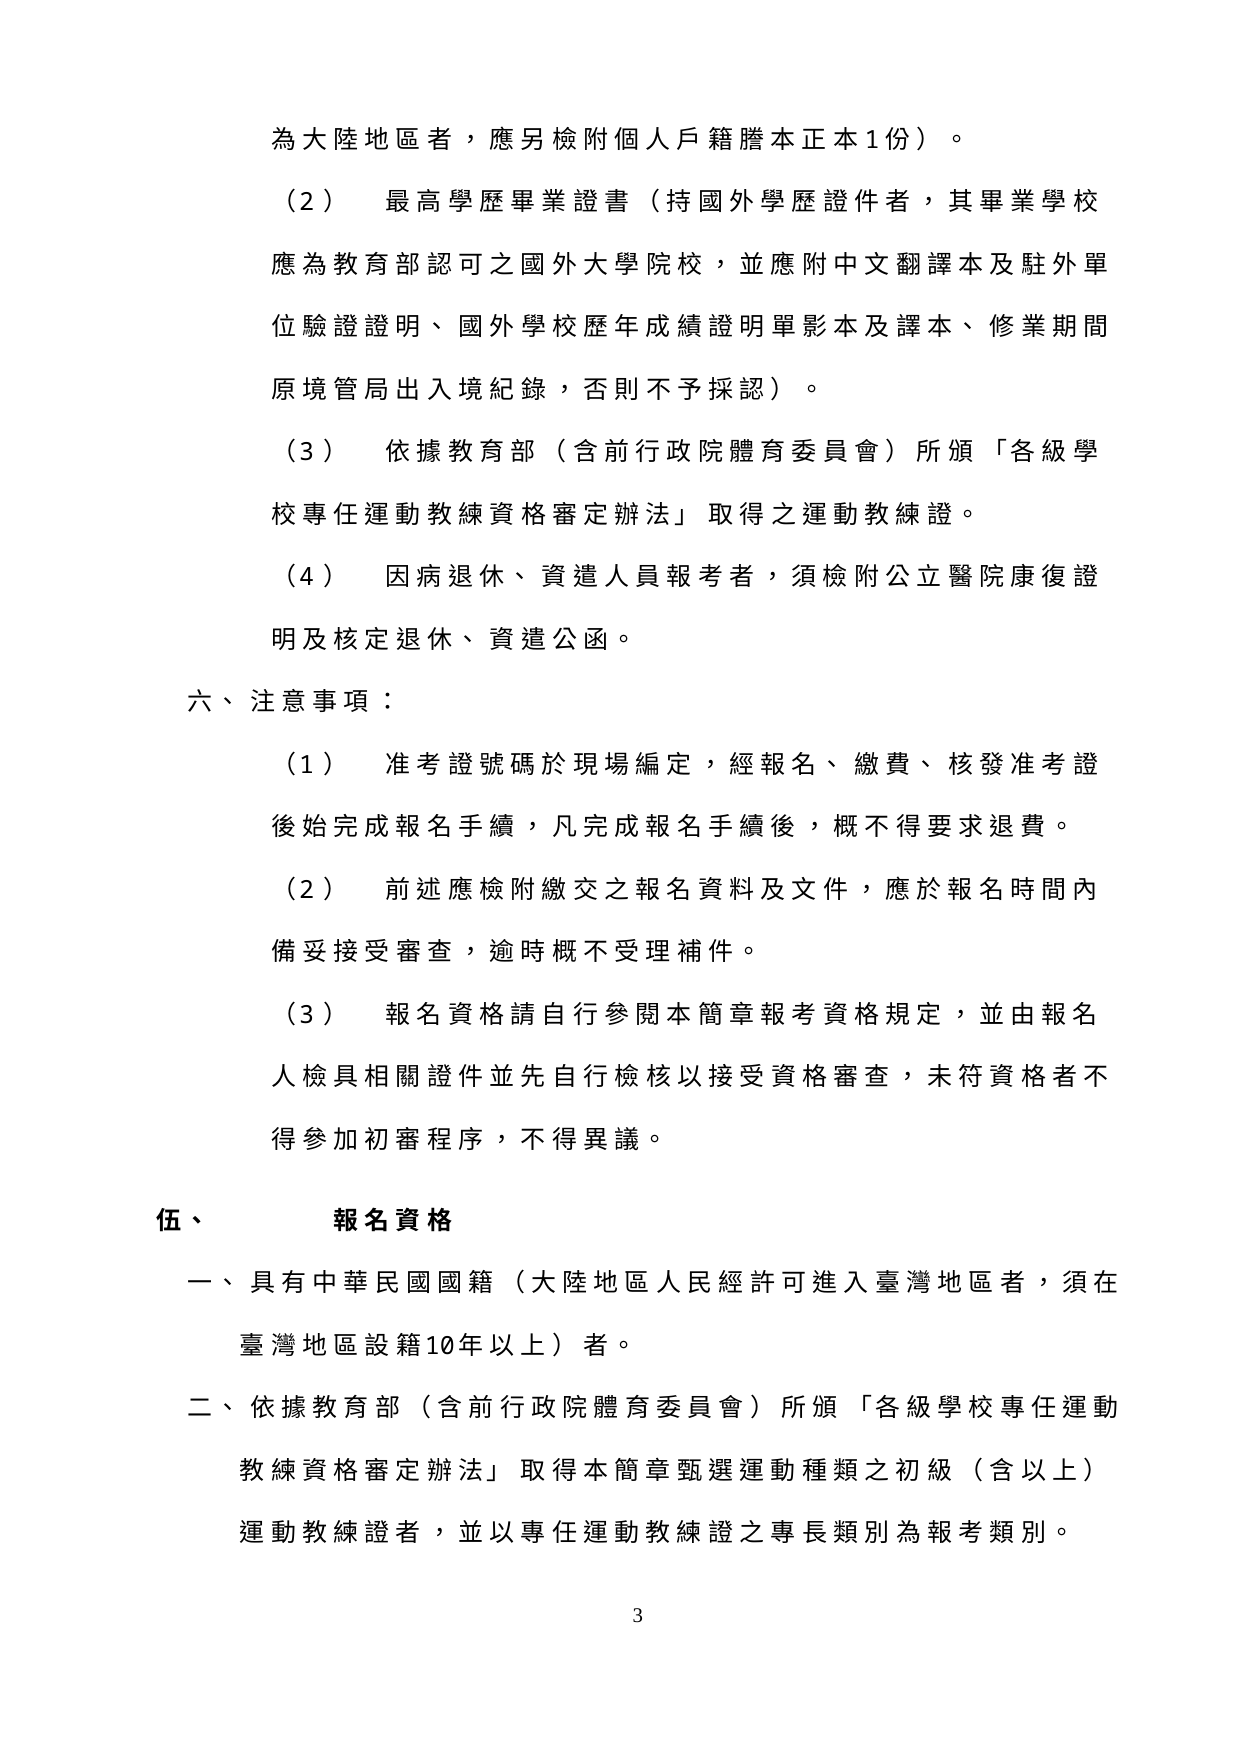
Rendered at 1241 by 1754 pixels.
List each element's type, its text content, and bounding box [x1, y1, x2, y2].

list 最高學歷畢業證書（持國外學歷證件者，其畢業學校應為教育部認可之國外大學院校，並應附中文翻譯本及駐外單位驗證證明、國外學校歷年成績證明單影本及譯本、修業期間原境管局出入境紀錄，否則不予採認）。 [258, 158, 1122, 408]
text 二、依據教育部（含前行政院體育委員會）所頒「各級學校專任運動教練資格審定辦法」取得本簡章甄選運動種類之初級（含以上）運動教練證者，並以專任運動教練證之專長類別為報考類別。 [178, 1364, 1122, 1552]
text 一、具有中華民國國籍（大陸地區人民經許可進入臺灣地區者，須在臺灣地區設籍10年以上）者。 [178, 1239, 1122, 1364]
list 依據教育部（含前行政院體育委員會）所頒「各級學校專任運動教練資格審定辦法」取得之運動教練證。 [258, 408, 1122, 533]
list 因病退休、資遣人員報考者，須檢附公立醫院康復證明及核定退休、資遣公函。 [258, 533, 1122, 658]
list 前述應檢附繳交之報名資料及文件，應於報名時間內備妥接受審查，逾時概不受理補件。 [258, 846, 1122, 971]
list 准考證號碼於現場編定，經報名、繳費、核發准考證後始完成報名手續，凡完成報名手續後，概不得要求退費。 [258, 721, 1122, 846]
list 報名資格請自行參閱本簡章報考資格規定，並由報名人檢具相關證件並先自行檢核以接受資格審查，未符資格者不得參加初審程序，不得異議。 [258, 971, 1122, 1158]
list 為大陸地區者，應另檢附個人戶籍謄本正本1份）。 [258, 96, 1122, 158]
list 報名資格 [153, 1177, 1122, 1239]
text 六、注意事項： [178, 658, 1122, 721]
